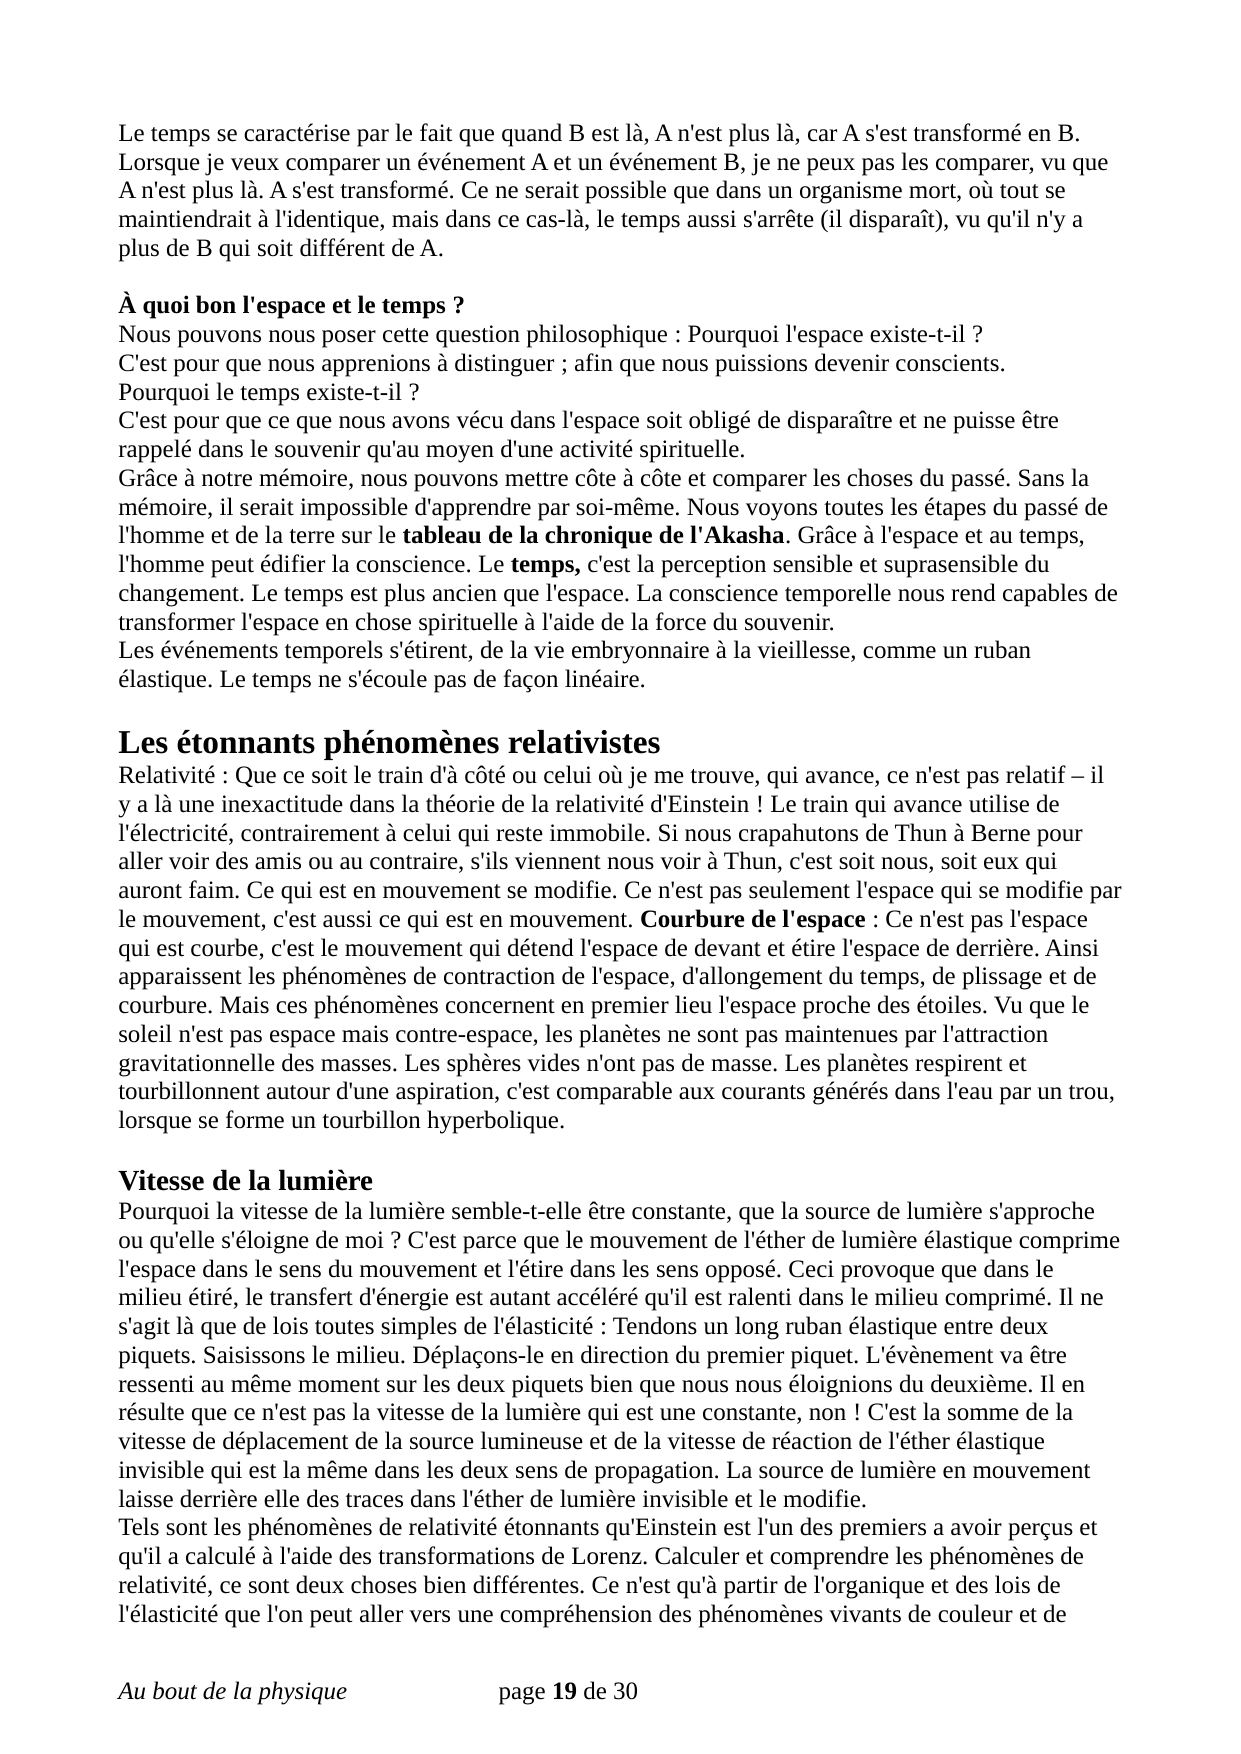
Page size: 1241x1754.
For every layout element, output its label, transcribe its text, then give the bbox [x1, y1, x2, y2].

text Tels sont les phénomènes de relativité étonnants qu'Einstein est l'un des premiers a avoir perçus et qu'il a calculé à l'aide des transformations de Lorenz. Calculer et comprendre les phénomènes de relativité, ce sont deux choses bien différentes. Ce n'est qu'à partir de l'organique et des lois de l'élasticité que l'on peut aller vers une compréhension des phénomènes vivants de couleur et de [118, 1512, 1122, 1627]
text Vitesse de la lumière [118, 1163, 1122, 1196]
text C'est pour que ce que nous avons vécu dans l'espace soit obligé de disparaître et ne puisse être rappelé dans le souvenir qu'au moyen d'une activité spirituelle. [118, 406, 1122, 463]
text Les étonnants phénomènes relativistes [118, 722, 1122, 760]
text Pourquoi la vitesse de la lumière semble-t-elle être constante, que la source de lumière s'approche ou qu'elle s'éloigne de moi ? C'est parce que le mouvement de l'éther de lumière élastique comprime l'espace dans le sens du mouvement et l'étire dans les sens opposé. Ceci provoque que dans le milieu étiré, le transfert d'énergie est autant accéléré qu'il est ralenti dans le milieu comprimé. Il ne s'agit là que de lois toutes simples de l'élasticité : Tendons un long ruban élastique entre deux piquets. Saisissons le milieu. Déplaçons-le en direction du premier piquet. L'évènement va être ressenti au même moment sur les deux piquets bien que nous nous éloignions du deuxième. Il en résulte que ce n'est pas la vitesse de la lumière qui est une constante, non ! C'est la somme de la vitesse de déplacement de la source lumineuse et de la vitesse de réaction de l'éther élastique invisible qui est la même dans les deux sens de propagation. La source de lumière en mouvement laisse derrière elle des traces dans l'éther de lumière invisible et le modifie. [118, 1196, 1122, 1512]
text Grâce à notre mémoire, nous pouvons mettre côte à côte et comparer les choses du passé. Sans la mémoire, il serait impossible d'apprendre par soi-même. Nous voyons toutes les étapes du passé de l'homme et de la terre sur le tableau de la chronique de l'Akasha. Grâce à l'espace et au temps, l'homme peut édifier la conscience. Le temps, c'est la perception sensible et suprasensible du changement. Le temps est plus ancien que l'espace. La conscience temporelle nous rend capables de transformer l'espace en chose spirituelle à l'aide de la force du souvenir. [118, 463, 1122, 636]
text Nous pouvons nous poser cette question philosophique : Pourquoi l'espace existe-t-il ? [118, 319, 1122, 348]
text Les événements temporels s'étirent, de la vie embryonnaire à la vieillesse, comme un ruban élastique. Le temps ne s'écoule pas de façon linéaire. [118, 636, 1122, 693]
text Relativité : Que ce soit le train d'à côté ou celui où je me trouve, qui avance, ce n'est pas relatif – il y a là une inexactitude dans la théorie de la relativité d'Einstein ! Le train qui avance utilise de l'électricité, contrairement à celui qui reste immobile. Si nous crapahutons de Thun à Berne pour aller voir des amis ou au contraire, s'ils viennent nous voir à Thun, c'est soit nous, soit eux qui auront faim. Ce qui est en mouvement se modifie. Ce n'est pas seulement l'espace qui se modifie par le mouvement, c'est aussi ce qui est en mouvement. Courbure de l'espace : Ce n'est pas l'espace qui est courbe, c'est le mouvement qui détend l'espace de devant et étire l'espace de derrière. Ainsi apparaissent les phénomènes de contraction de l'espace, d'allongement du temps, de plissage et de courbure. Mais ces phénomènes concernent en premier lieu l'espace proche des étoiles. Vu que le soleil n'est pas espace mais contre-espace, les planètes ne sont pas maintenues par l'attraction gravitationnelle des masses. Les sphères vides n'ont pas de masse. Les planètes respirent et tourbillonnent autour d'une aspiration, c'est comparable aux courants générés dans l'eau par un trou, lorsque se forme un tourbillon hyperbolique. [118, 760, 1122, 1134]
text Pourquoi le temps existe-t-il ? [118, 377, 1122, 406]
text À quoi bon l'espace et le temps ? [118, 291, 1122, 319]
text Le temps se caractérise par le fait que quand B est là, A n'est plus là, car A s'est transformé en B. Lorsque je veux comparer un événement A et un événement B, je ne peux pas les comparer, vu que A n'est plus là. A s'est transformé. Ce ne serait possible que dans un organisme mort, où tout se maintiendrait à l'identique, mais dans ce cas-là, le temps aussi s'arrête (il disparaît), vu qu'il n'y a plus de B qui soit différent de A. [118, 118, 1122, 262]
text C'est pour que nous apprenions à distinguer ; afin que nous puissions devenir conscients. [118, 348, 1122, 377]
